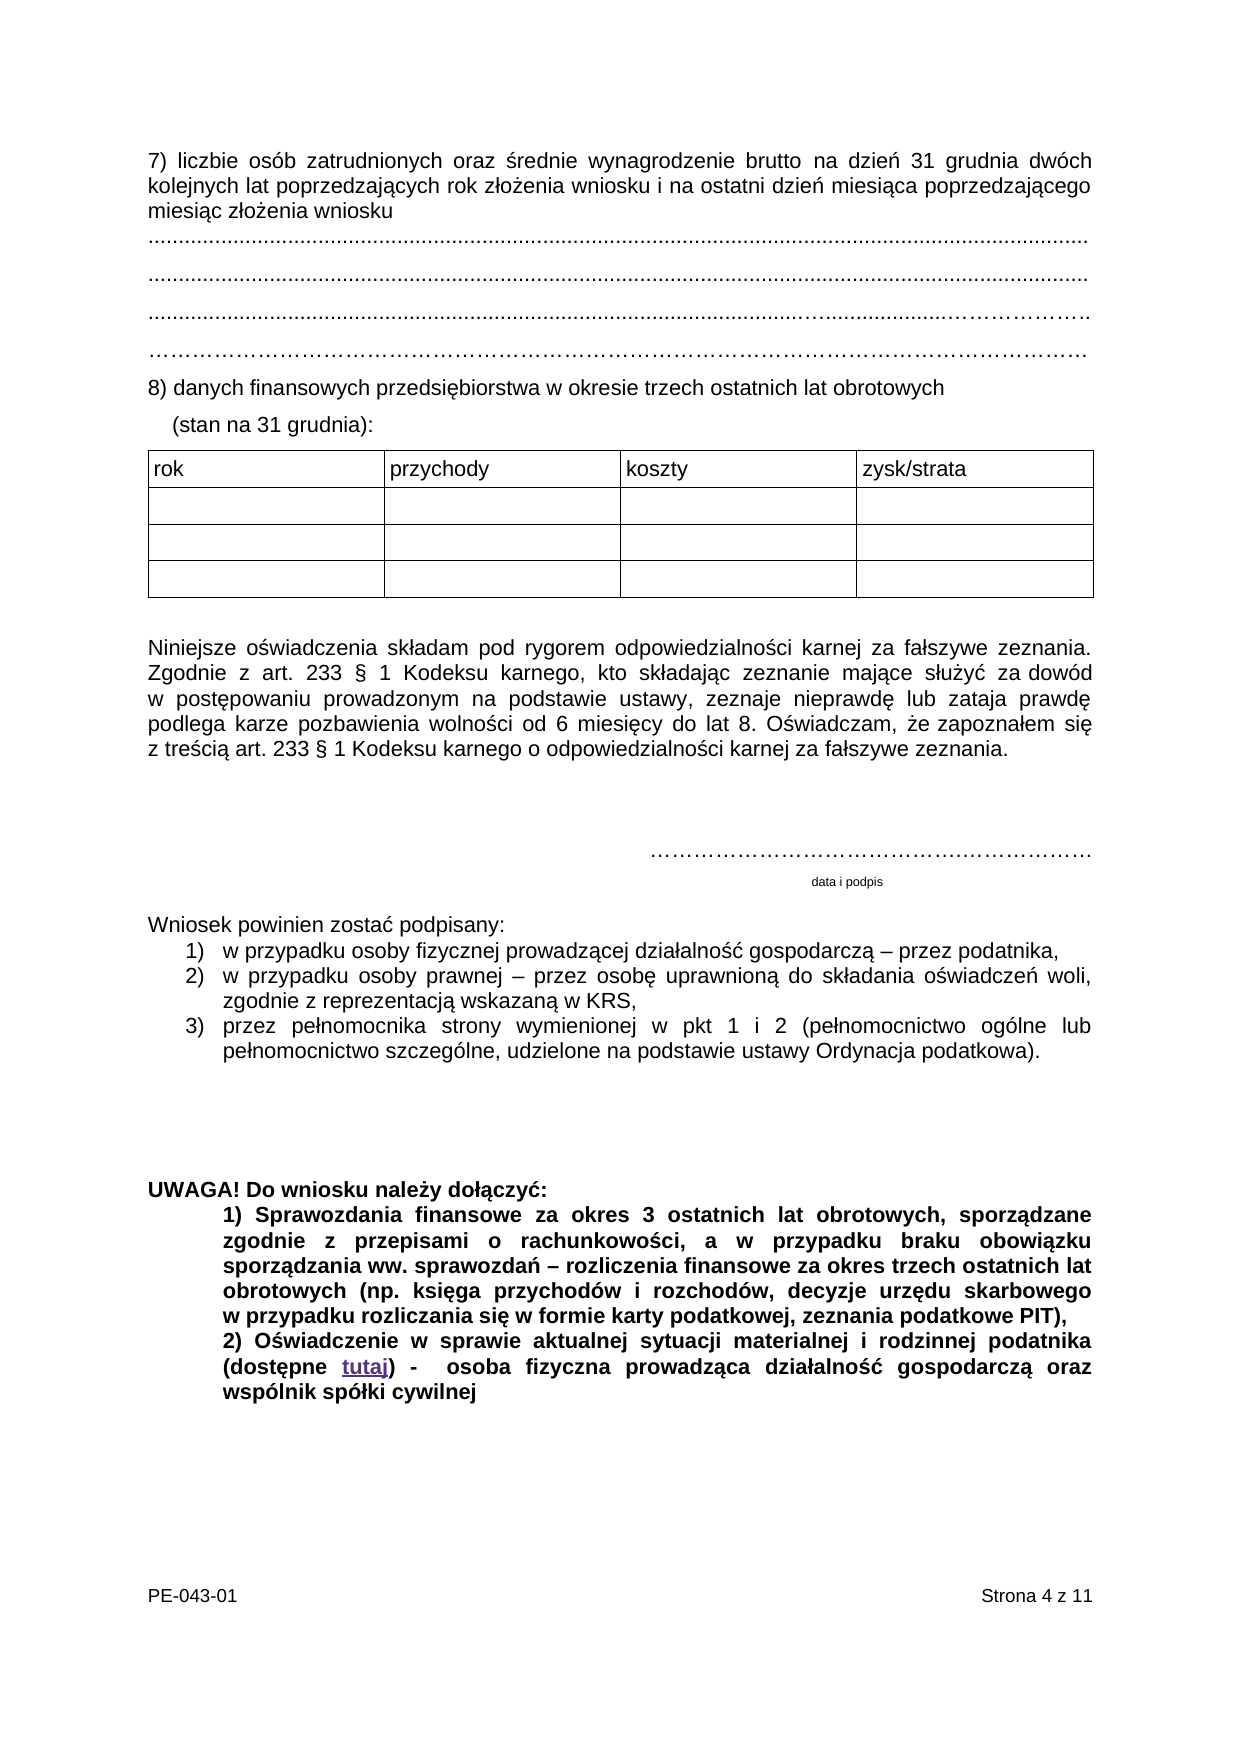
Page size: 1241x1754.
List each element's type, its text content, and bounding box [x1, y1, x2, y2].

table_header przychody [385, 451, 620, 487]
table_cell [149, 561, 384, 597]
text 8) danych finansowych przedsiębiorstwa w okresie trzech ostatnich lat obrotowych [148, 374, 1093, 400]
list w przypadku osoby prawnej – przez osobę uprawnioną do składania oświadczeń woli, zgodnie z reprezentacją wskazaną w KRS, [185, 963, 1093, 1013]
text 7) liczbie osób zatrudnionych oraz średnie wynagrodzenie brutto na dzień 31 grudnia dwóch kolejnych lat poprzedzających rok złożenia wniosku i na ostatni dzień miesiąca poprzedzającego miesiąc złożenia wniosku [148, 148, 1093, 223]
list 1) Sprawozdania finansowe za okres 3 ostatnich lat obrotowych, sporządzane zgodnie z przepisami o rachunkowości, a w przypadku braku obowiązku sporządzania ww. sprawozdań – rozliczenia finansowe za okres trzech ostatnich lat obrotowych (np. księga przychodów i rozchodów, decyzje urzędu skarbowego w przypadku rozliczania się w formie karty podatkowej, zeznania podatkowe PIT), [185, 1202, 1093, 1328]
list przez pełnomocnika strony wymienionej w pkt 1 i 2 (pełnomocnictwo ogólne lub pełnomocnictwo szczególne, udzielone na podstawie ustawy Ordynacja podatkowa). [185, 1013, 1093, 1064]
table_cell [385, 525, 620, 560]
table_cell [857, 488, 1093, 524]
text (stan na 31 grudnia): [148, 412, 1093, 437]
table_header koszty [621, 451, 856, 487]
table_header zysk/strata [857, 451, 1093, 487]
text Niniejsze oświadczenia składam pod rygorem odpowiedzialności karnej za fałszywe zeznania. Zgodnie z art. 233 § 1 Kodeksu karnego, kto składając zeznanie mające służyć za dowód w postępowaniu prowadzonym na podstawie ustawy, zeznaje nieprawdę lub zataja prawdę podlega karze pozbawienia wolności od 6 miesięcy do lat 8. Oświadczam, że zapoznałem się z treścią art. 233 § 1 Kodeksu karnego o odpowiedzialności karnej za fałszywe zeznania. [148, 635, 1093, 761]
table_cell [385, 488, 620, 524]
table_cell [857, 561, 1093, 597]
table_header rok [149, 451, 384, 487]
table_cell [149, 525, 384, 560]
text ..................................................................................................................................................................................................................................................................................................................................................................................................................................…....................……………….. [148, 223, 1093, 324]
list w przypadku osoby fizycznej prowadzącej działalność gospodarczą – przez podatnika, [185, 938, 1093, 963]
list 2) Oświadczenie w sprawie aktualnej sytuacji materialnej i rodzinnej podatnika (dostępne tutaj) - osoba fizyczna prowadząca działalność gospodarczą oraz wspólnik spółki cywilnej [185, 1328, 1093, 1404]
text ………………………………………………………………………………………………………………… [148, 337, 1093, 362]
table_cell [621, 525, 856, 560]
table_cell [857, 525, 1093, 560]
text UWAGA! Do wniosku należy dołączyć: [148, 1177, 1093, 1202]
table_cell [149, 488, 384, 524]
text Wniosek powinien zostać podpisany: [148, 912, 1093, 938]
table_cell [621, 561, 856, 597]
table_cell [385, 561, 620, 597]
table_cell [621, 488, 856, 524]
text data i podpis [738, 874, 1093, 900]
text …………………………………….……………… [148, 837, 1093, 862]
